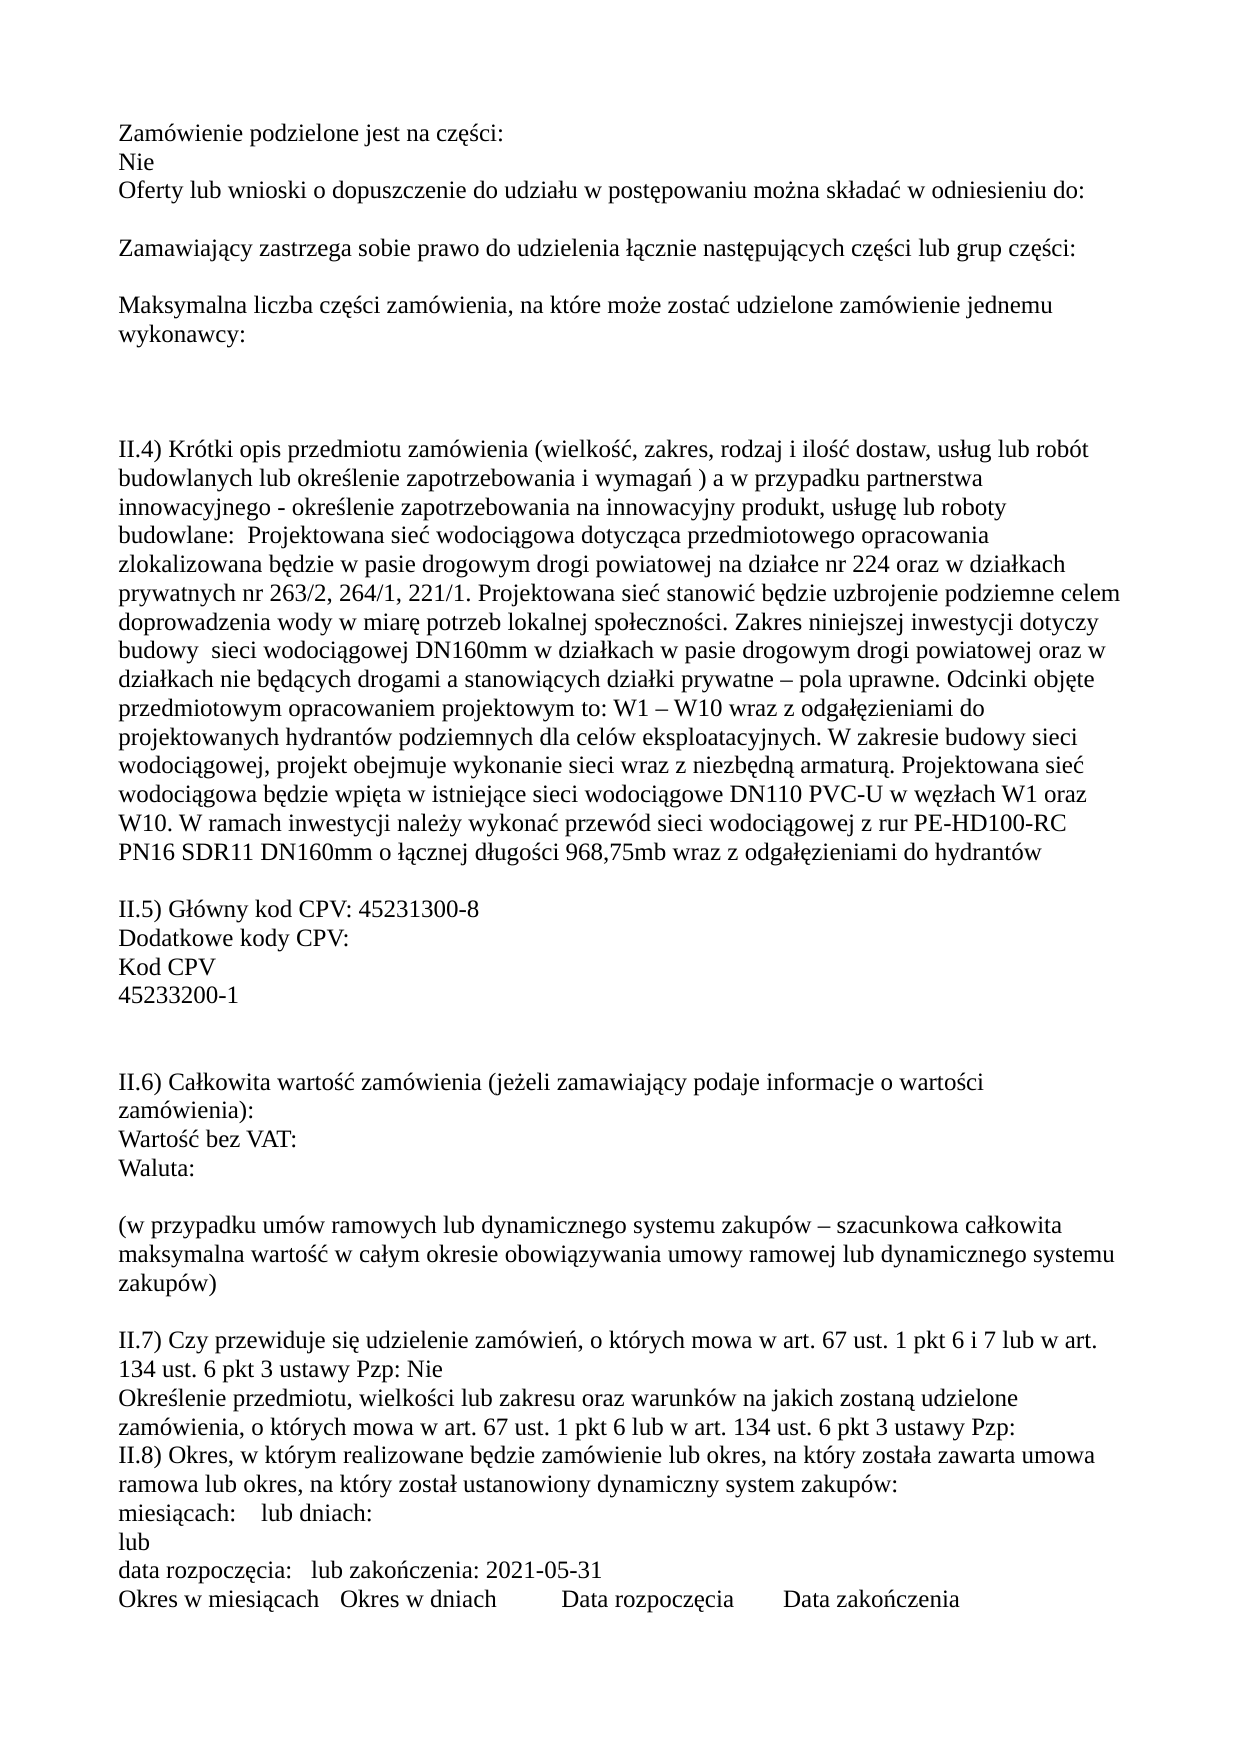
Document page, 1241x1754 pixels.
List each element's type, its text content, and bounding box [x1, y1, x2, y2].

text Zamawiający zastrzega sobie prawo do udzielenia łącznie następujących części lub grup części: [118, 233, 1122, 262]
text Maksymalna liczba części zamówienia, na które może zostać udzielone zamówienie jednemu wykonawcy: [118, 291, 1122, 348]
text Określenie przedmiotu, wielkości lub zakresu oraz warunków na jakich zostaną udzielone zamówienia, o których mowa w art. 67 ust. 1 pkt 6 lub w art. 134 ust. 6 pkt 3 ustawy Pzp: [118, 1383, 1122, 1441]
text lub [118, 1527, 1122, 1556]
text Kod CPV [118, 952, 1122, 981]
text II.7) Czy przewiduje się udzielenie zamówień, o których mowa w art. 67 ust. 1 pkt 6 i 7 lub w art. 134 ust. 6 pkt 3 ustawy Pzp: Nie [118, 1326, 1122, 1383]
text II.8) Okres, w którym realizowane będzie zamówienie lub okres, na który została zawarta umowa ramowa lub okres, na który został ustanowiony dynamiczny system zakupów: [118, 1441, 1122, 1498]
text (w przypadku umów ramowych lub dynamicznego systemu zakupów – szacunkowa całkowita maksymalna wartość w całym okresie obowiązywania umowy ramowej lub dynamicznego systemu zakupów) [118, 1211, 1122, 1297]
text Nie [118, 147, 1122, 176]
text II.6) Całkowita wartość zamówienia (jeżeli zamawiający podaje informacje o wartości zamówienia): [118, 1067, 1122, 1124]
text Zamówienie podzielone jest na części: [118, 118, 1122, 147]
text Okres w miesiącach Okres w dniach Data rozpoczęcia Data zakończenia [118, 1584, 1122, 1613]
text Wartość bez VAT: [118, 1124, 1122, 1153]
text II.4) Krótki opis przedmiotu zamówienia (wielkość, zakres, rodzaj i ilość dostaw, usług lub robót budowlanych lub określenie zapotrzebowania i wymagań ) a w przypadku partnerstwa innowacyjnego - określenie zapotrzebowania na innowacyjny produkt, usługę lub roboty budowlane: Projektowana sieć wodociągowa dotycząca przedmiotowego opracowania zlokalizowana będzie w pasie drogowym drogi powiatowej na działce nr 224 oraz w działkach prywatnych nr 263/2, 264/1, 221/1. Projektowana sieć stanowić będzie uzbrojenie podziemne celem doprowadzenia wody w miarę potrzeb lokalnej społeczności. Zakres niniejszej inwestycji dotyczy budowy sieci wodociągowej DN160mm w działkach w pasie drogowym drogi powiatowej oraz w działkach nie będących drogami a stanowiących działki prywatne – pola uprawne. Odcinki objęte przedmiotowym opracowaniem projektowym to: W1 – W10 wraz z odgałęzieniami do projektowanych hydrantów podziemnych dla celów eksploatacyjnych. W zakresie budowy sieci wodociągowej, projekt obejmuje wykonanie sieci wraz z niezbędną armaturą. Projektowana sieć wodociągowa będzie wpięta w istniejące sieci wodociągowe DN110 PVC-U w węzłach W1 oraz W10. W ramach inwestycji należy wykonać przewód sieci wodociągowej z rur PE-HD100-RC PN16 SDR11 DN160mm o łącznej długości 968,75mb wraz z odgałęzieniami do hydrantów [118, 434, 1122, 866]
text 45233200-1 [118, 981, 1122, 1009]
text miesiącach: lub dniach: [118, 1498, 1122, 1527]
text Dodatkowe kody CPV: [118, 923, 1122, 952]
text Oferty lub wnioski o dopuszczenie do udziału w postępowaniu można składać w odniesieniu do: [118, 176, 1122, 204]
text II.5) Główny kod CPV: 45231300-8 [118, 894, 1122, 923]
text data rozpoczęcia: lub zakończenia: 2021-05-31 [118, 1556, 1122, 1584]
text Waluta: [118, 1153, 1122, 1182]
